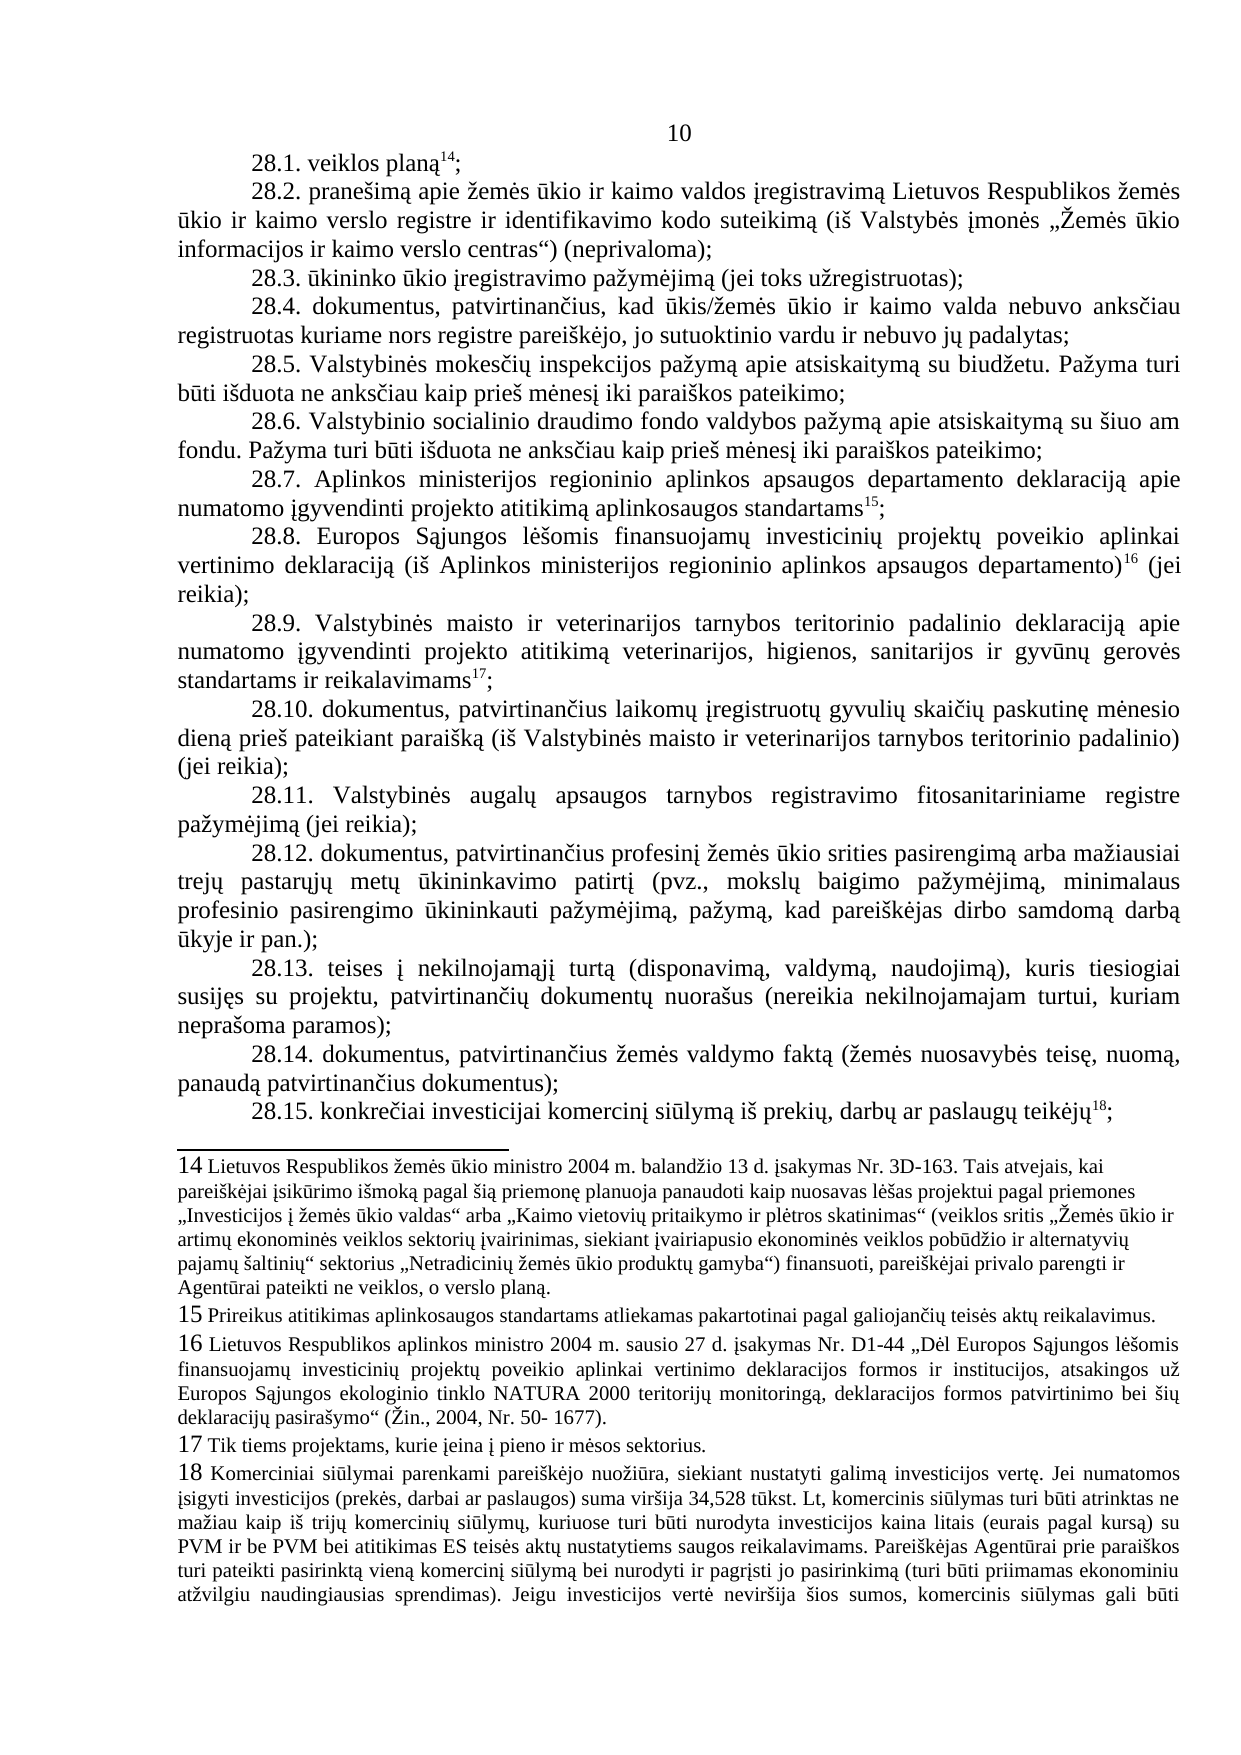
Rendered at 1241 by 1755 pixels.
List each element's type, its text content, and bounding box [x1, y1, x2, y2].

text 28.10. dokumentus, patvirtinančius laikomų įregistruotų gyvulių skaičių paskutinę mėnesio dieną prieš pateikiant paraišką (iš Valstybinės maisto ir veterinarijos tarnybos teritorinio padalinio) (jei reikia); [177, 694, 1181, 780]
text Komerciniai siūlymai parenkami pareiškėjo nuožiūra, siekiant nustatyti galimą investicijos vertę. Jei numatomos įsigyti investicijos (prekės, darbai ar paslaugos) suma viršija 34,528 tūkst. Lt, komercinis siūlymas turi būti atrinktas ne mažiau kaip iš trijų komercinių siūlymų, kuriuose turi būti nurodyta investicijos kaina litais (eurais pagal kursą) su PVM ir be PVM bei atitikimas ES teisės aktų nustatytiems saugos reikalavimams. Pareiškėjas Agentūrai prie paraiškos turi pateikti pasirinktą vieną komercinį siūlymą bei nurodyti ir pagrįsti jo pasirinkimą (turi būti priimamas ekonominiu atžvilgiu naudingiausias sprendimas). Jeigu investicijos vertė neviršija šios sumos, komercinis siūlymas gali būti [177, 1457, 1181, 1606]
text 28.1. veiklos planą; [177, 148, 1181, 176]
text 28.11. Valstybinės augalų apsaugos tarnybos registravimo fitosanitariniame registre pažymėjimą (jei reikia); [177, 780, 1181, 838]
text 28.8. Europos Sąjungos lėšomis finansuojamų investicinių projektų poveikio aplinkai vertinimo deklaraciją (iš Aplinkos ministerijos regioninio aplinkos apsaugos departamento) (jei reikia); [177, 521, 1181, 608]
text Prireikus atitikimas aplinkosaugos standartams atliekamas pakartotinai pagal galiojančių teisės aktų reikalavimus. [177, 1299, 1181, 1328]
text Tik tiems projektams, kurie įeina į pieno ir mėsos sektorius. [177, 1429, 1181, 1457]
text 28.6. Valstybinio socialinio draudimo fondo valdybos pažymą apie atsiskaitymą su šiuo am fondu. Pažyma turi būti išduota ne anksčiau kaip prieš mėnesį iki paraiškos pateikimo; [177, 406, 1181, 464]
text Lietuvos Respublikos žemės ūkio ministro 2004 m. balandžio 13 d. įsakymas Nr. 3D-163. Tais atvejais, kai pareiškėjai įsikūrimo išmoką pagal šią priemonę planuoja panaudoti kaip nuosavas lėšas projektui pagal priemones „Investicijos į žemės ūkio valdas“ arba „Kaimo vietovių pritaikymo ir plėtros skatinimas“ (veiklos sritis „Žemės ūkio ir artimų ekonominės veiklos sektorių įvairinimas, siekiant įvairiapusio ekonominės veiklos pobūdžio ir alternatyvių pajamų šaltinių“ sektorius „Netradicinių žemės ūkio produktų gamyba“) finansuoti, pareiškėjai privalo parengti ir Agentūrai pateikti ne veiklos, o verslo planą. [177, 1150, 1181, 1299]
text 28.12. dokumentus, patvirtinančius profesinį žemės ūkio srities pasirengimą arba mažiausiai trejų pastarųjų metų ūkininkavimo patirtį (pvz., mokslų baigimo pažymėjimą, minimalaus profesinio pasirengimo ūkininkauti pažymėjimą, pažymą, kad pareiškėjas dirbo samdomą darbą ūkyje ir pan.); [177, 838, 1181, 953]
text 28.2. pranešimą apie žemės ūkio ir kaimo valdos įregistravimą Lietuvos Respublikos žemės ūkio ir kaimo verslo registre ir identifikavimo kodo suteikimą (iš Valstybės įmonės „Žemės ūkio informacijos ir kaimo verslo centras“) (neprivaloma); [177, 176, 1181, 263]
text Lietuvos Respublikos aplinkos ministro 2004 m. sausio 27 d. įsakymas Nr. D1-44 „Dėl Europos Sąjungos lėšomis finansuojamų investicinių projektų poveikio aplinkai vertinimo deklaracijos formos ir institucijos, atsakingos už Europos Sąjungos ekologinio tinklo NATURA 2000 teritorijų monitoringą, deklaracijos formos patvirtinimo bei šių deklaracijų pasirašymo“ (Žin., 2004, Nr. 50- 1677). [177, 1328, 1181, 1429]
text 28.5. Valstybinės mokesčių inspekcijos pažymą apie atsiskaitymą su biudžetu. Pažyma turi būti išduota ne anksčiau kaip prieš mėnesį iki paraiškos pateikimo; [177, 349, 1181, 406]
text 28.9. Valstybinės maisto ir veterinarijos tarnybos teritorinio padalinio deklaraciją apie numatomo įgyvendinti projekto atitikimą veterinarijos, higienos, sanitarijos ir gyvūnų gerovės standartams ir reikalavimams; [177, 608, 1181, 694]
text 28.15. konkrečiai investicijai komercinį siūlymą iš prekių, darbų ar paslaugų teikėjų; [177, 1096, 1181, 1125]
text 28.13. teises į nekilnojamąjį turtą (disponavimą, valdymą, naudojimą), kuris tiesiogiai susijęs su projektu, patvirtinančių dokumentų nuorašus (nereikia nekilnojamajam turtui, kuriam neprašoma paramos); [177, 953, 1181, 1039]
text 28.3. ūkininko ūkio įregistravimo pažymėjimą (jei toks užregistruotas); [177, 263, 1181, 291]
text 28.14. dokumentus, patvirtinančius žemės valdymo faktą (žemės nuosavybės teisę, nuomą, panaudą patvirtinančius dokumentus); [177, 1039, 1181, 1096]
text 28.4. dokumentus, patvirtinančius, kad ūkis/žemės ūkio ir kaimo valda nebuvo anksčiau registruotas kuriame nors registre pareiškėjo, jo sutuoktinio vardu ir nebuvo jų padalytas; [177, 291, 1181, 349]
text 28.7. Aplinkos ministerijos regioninio aplinkos apsaugos departamento deklaraciją apie numatomo įgyvendinti projekto atitikimą aplinkosaugos standartams; [177, 464, 1181, 521]
